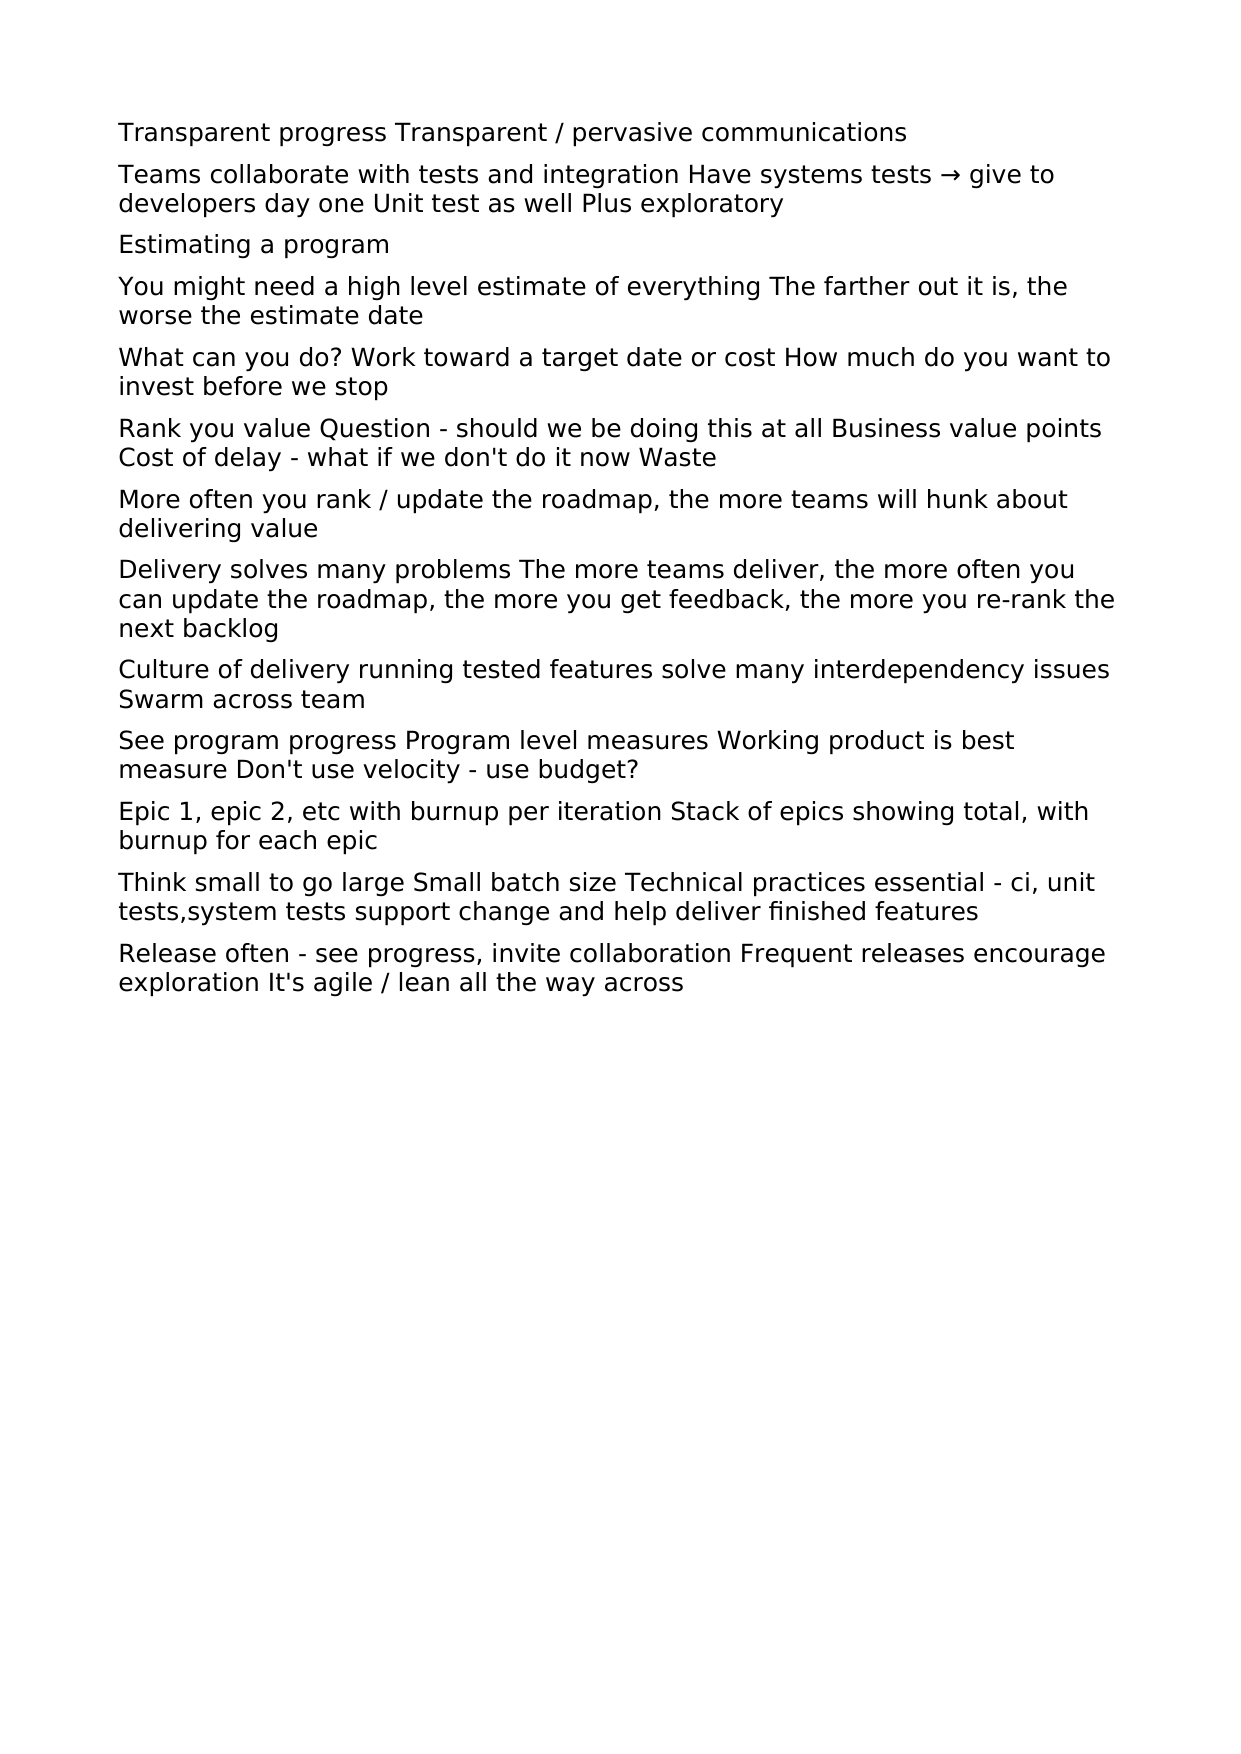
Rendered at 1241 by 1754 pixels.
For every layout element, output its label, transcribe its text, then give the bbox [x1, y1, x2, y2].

text Epic 1, epic 2, etc with burnup per iteration Stack of epics showing total, with burnup for each epic [118, 797, 1122, 856]
text More often you rank / update the roadmap, the more teams will hunk about delivering value [118, 485, 1122, 543]
text Culture of delivery running tested features solve many interdependency issues Swarm across team [118, 656, 1122, 714]
text Think small to go large Small batch size Technical practices essential - ci, unit tests,system tests support change and help deliver finished features [118, 868, 1122, 926]
text Teams collaborate with tests and integration Have systems tests → give to developers day one Unit test as well Plus exploratory [118, 160, 1122, 218]
text Rank you value Question - should we be doing this at all Business value points Cost of delay - what if we don't do it now Waste [118, 414, 1122, 472]
text You might need a high level estimate of everything The farther out it is, the worse the estimate date [118, 272, 1122, 331]
text Release often - see progress, invite collaboration Frequent releases encourage exploration It's agile / lean all the way across [118, 939, 1122, 997]
text Estimating a program [118, 231, 1122, 260]
text Transparent progress Transparent / pervasive communications [118, 118, 1122, 147]
text See program progress Program level measures Working product is best measure Don't use velocity - use budget? [118, 726, 1122, 785]
text Delivery solves many problems The more teams deliver, the more often you can update the roadmap, the more you get feedback, the more you re-rank the next backlog [118, 556, 1122, 643]
text What can you do? Work toward a target date or cost How much do you want to invest before we stop [118, 343, 1122, 401]
